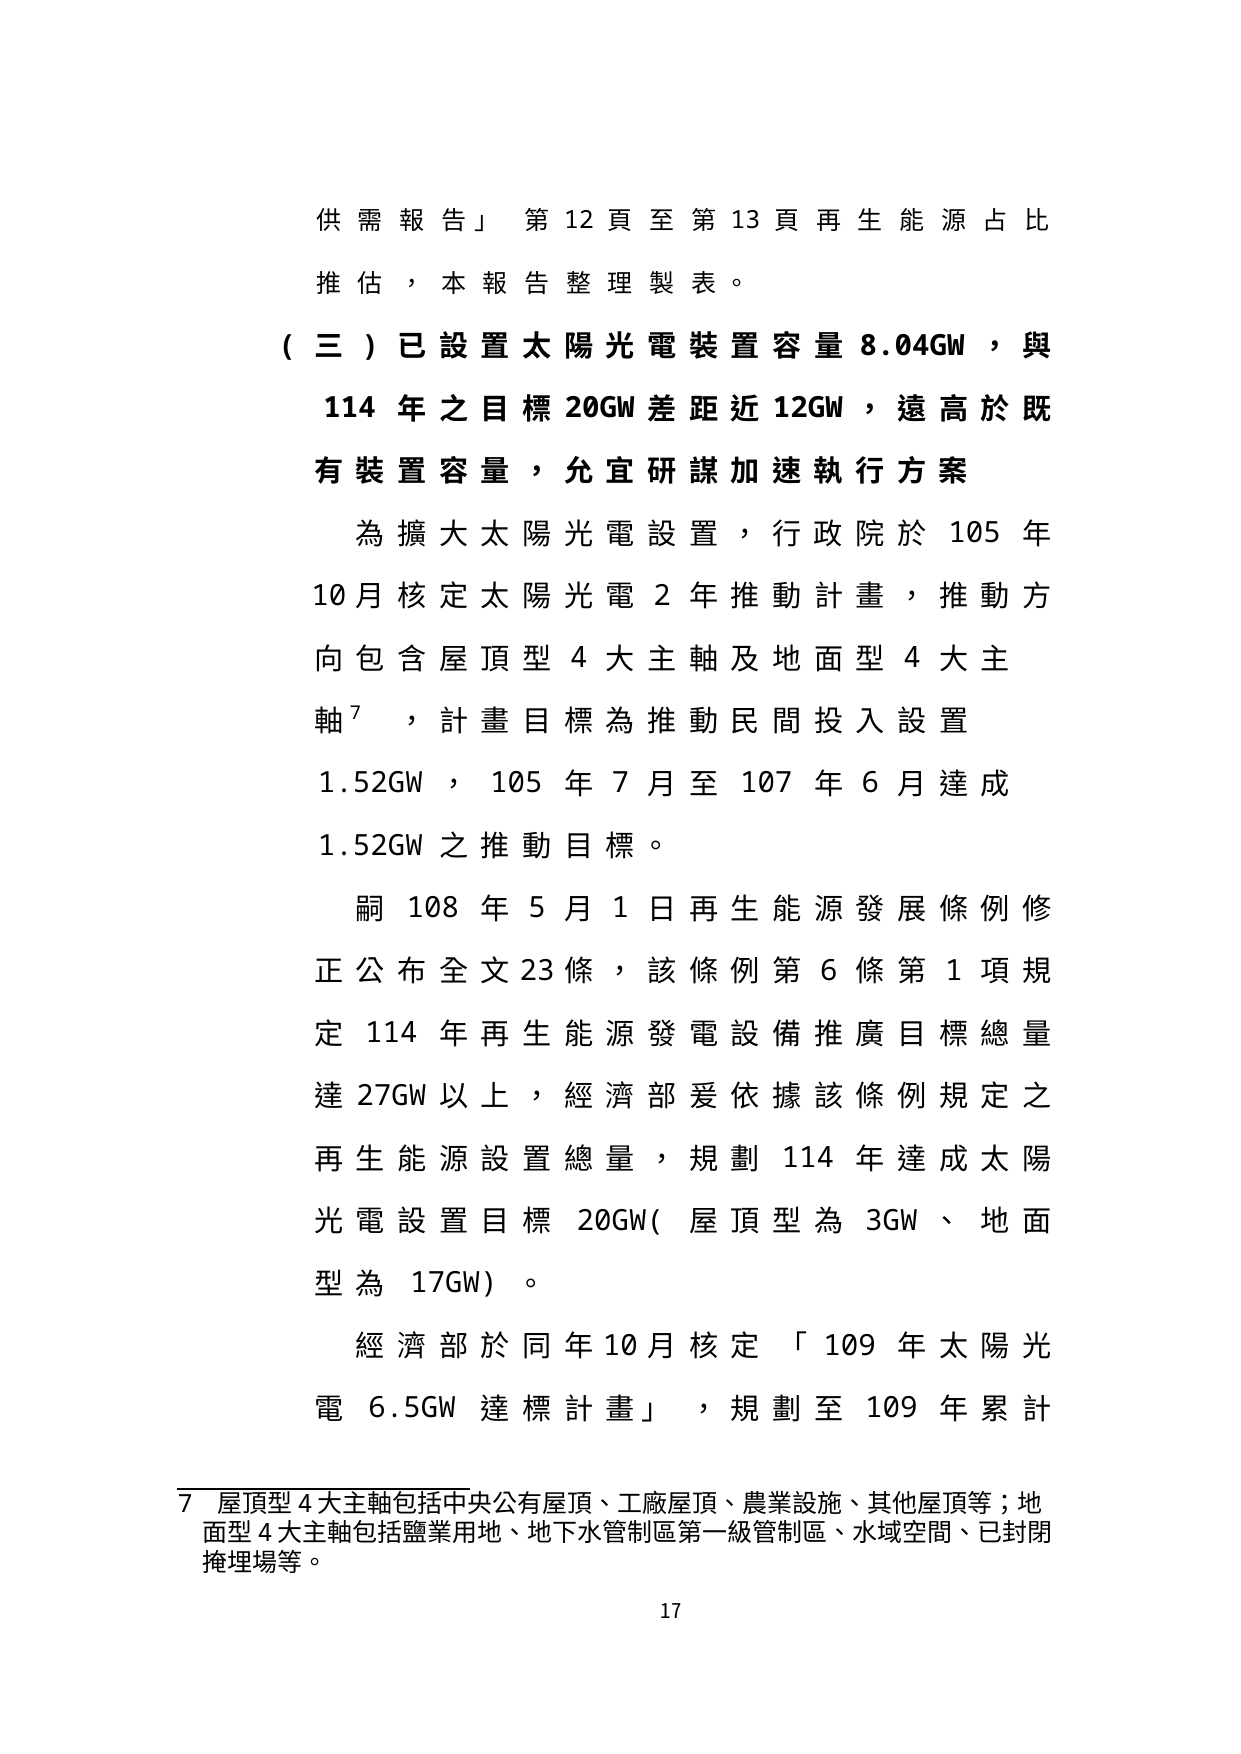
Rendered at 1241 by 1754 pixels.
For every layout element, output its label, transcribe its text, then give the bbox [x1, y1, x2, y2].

text (三)已設置太陽光電裝置容量8.04GW，與114年之目標20GW差距近12GW，遠高於既有裝置容量，允宜研謀加速執行方案 [242, 302, 1058, 490]
text 供需報告」第12頁至第13頁再生能源占比推估，本報告整理製表。 [167, 177, 1058, 302]
text 經濟部於同年10月核定「109年太陽光電6.5GW達標計畫」，規劃至109年累計 [271, 1302, 1058, 1427]
text 嗣108年5月1日再生能源發展條例修正公布全文23條，該條例第6條第1項規定114年再生能源發電設備推廣目標總量達27GW以上，經濟部爰依據該條例規定之再生能源設置總量，規劃114年達成太陽光電設置目標20GW(屋頂型為3GW、地面型為17GW)。 [271, 865, 1058, 1302]
text 為擴大太陽光電設置，行政院於105年10月核定太陽光電2年推動計畫，推動方向包含屋頂型4大主軸及地面型4大主軸，計畫目標為推動民間投入設置1.52GW，105年7月至107年6月達成1.52GW之推動目標。 [271, 490, 1058, 865]
text 屋頂型4大主軸包括中央公有屋頂、工廠屋頂、農業設施、其他屋頂等；地面型4大主軸包括鹽業用地、地下水管制區第一級管制區、水域空間、已封閉掩埋場等。 [177, 1489, 1063, 1577]
